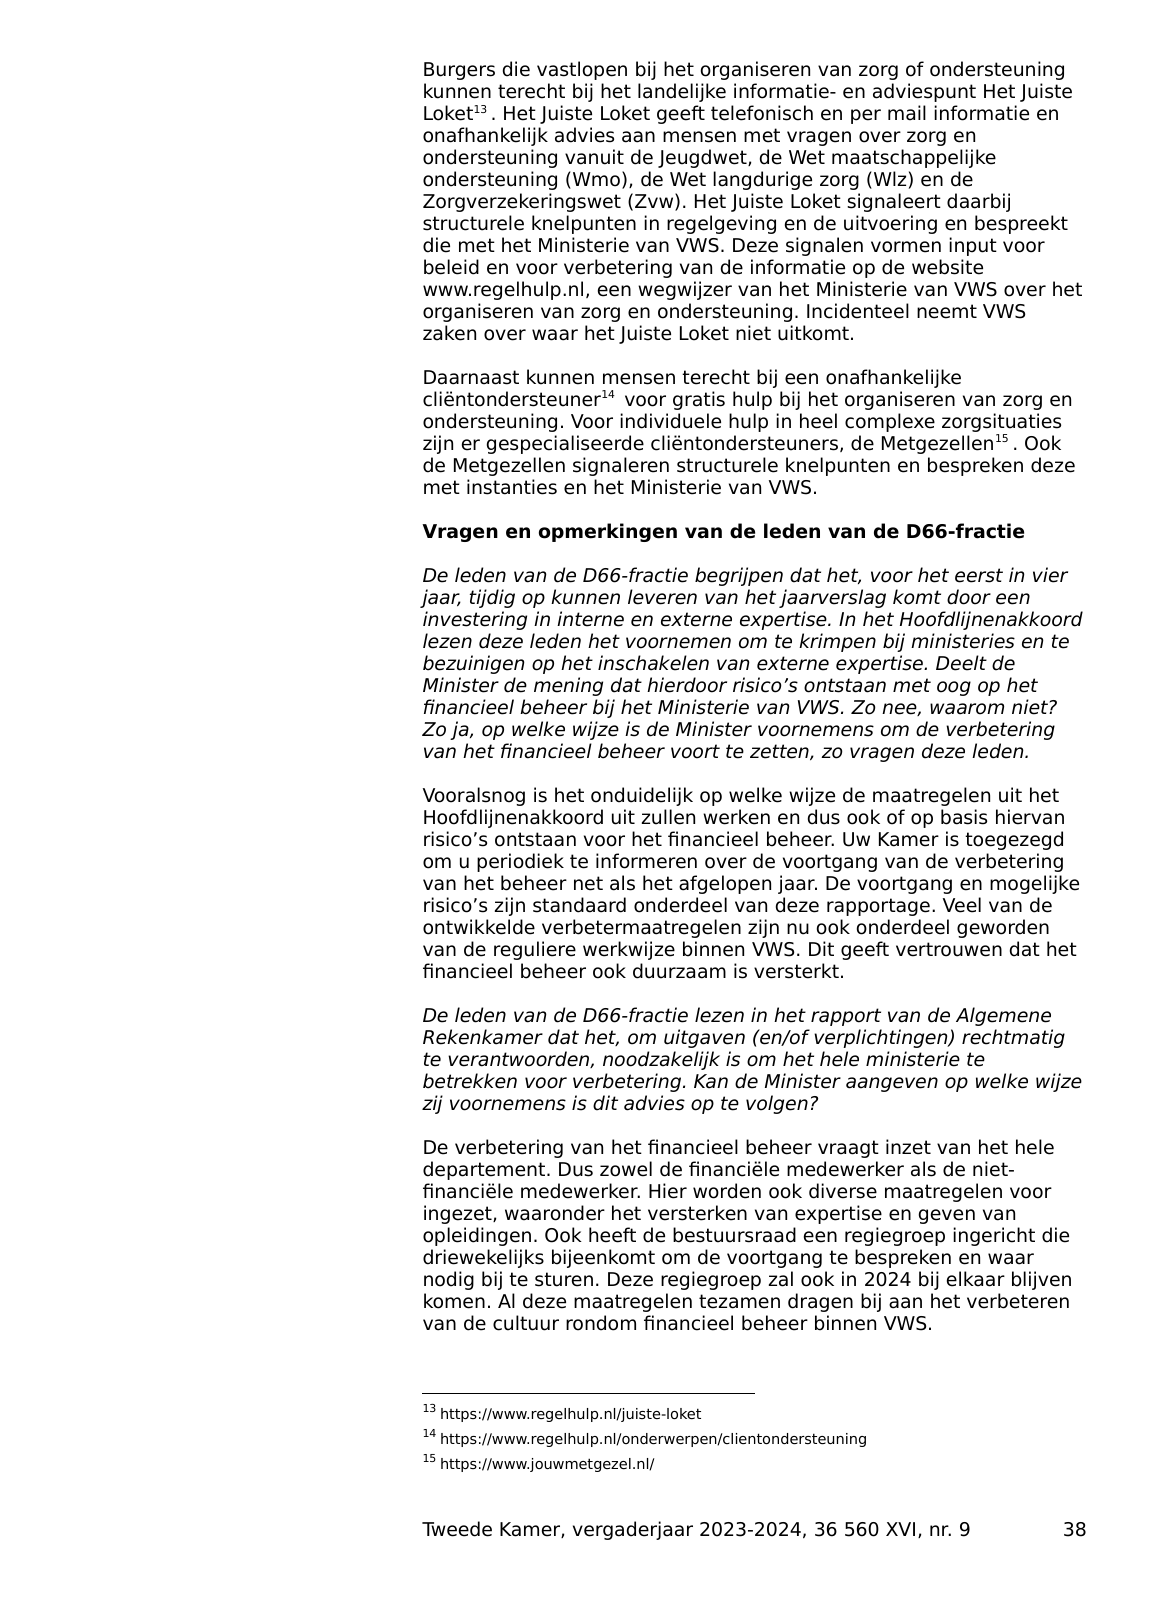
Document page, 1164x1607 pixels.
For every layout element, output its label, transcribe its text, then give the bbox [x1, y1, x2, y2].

subtitle Vragen en opmerkingen van de leden van de D66-fractie [422, 521, 1087, 543]
text https://www.regelhulp.nl/onderwerpen/clientondersteuning [422, 1427, 1087, 1449]
text Vooralsnog is het onduidelijk op welke wijze de maatregelen uit het Hoofdlijnenakkoord uit zullen werken en dus ook of op basis hiervan risico’s ontstaan voor het financieel beheer. Uw Kamer is toegezegd om u periodiek te informeren over de voortgang van de verbetering van het beheer net als het afgelopen jaar. De voortgang en mogelijke risico’s zijn standaard onderdeel van deze rapportage. Veel van de ontwikkelde verbetermaatregelen zijn nu ook onderdeel geworden van de reguliere werkwijze binnen VWS. Dit geeft vertrouwen dat het financieel beheer ook duurzaam is versterkt. [422, 785, 1087, 983]
text https://www.jouwmetgezel.nl/ [422, 1452, 1087, 1474]
text De verbetering van het financieel beheer vraagt inzet van het hele departement. Dus zowel de financiële medewerker als de niet-financiële medewerker. Hier worden ook diverse maatregelen voor ingezet, waaronder het versterken van expertise en geven van opleidingen. Ook heeft de bestuursraad een regiegroep ingericht die driewekelijks bijeenkomt om de voortgang te bespreken en waar nodig bij te sturen. Deze regiegroep zal ook in 2024 bij elkaar blijven komen. Al deze maatregelen tezamen dragen bij aan het verbeteren van de cultuur rondom financieel beheer binnen VWS. [422, 1137, 1087, 1335]
text De leden van de D66-fractie begrijpen dat het, voor het eerst in vier jaar, tijdig op kunnen leveren van het jaarverslag komt door een investering in interne en externe expertise. In het Hoofdlijnenakkoord lezen deze leden het voornemen om te krimpen bij ministeries en te bezuinigen op het inschakelen van externe expertise. Deelt de Minister de mening dat hierdoor risico’s ontstaan met oog op het financieel beheer bij het Ministerie van VWS. Zo nee, waarom niet? Zo ja, op welke wijze is de Minister voornemens om de verbetering van het financieel beheer voort te zetten, zo vragen deze leden. [422, 565, 1087, 763]
text Daarnaast kunnen mensen terecht bij een onafhankelijke cliëntondersteuner voor gratis hulp bij het organiseren van zorg en ondersteuning. Voor individuele hulp in heel complexe zorgsituaties zijn er gespecialiseerde cliëntondersteuners, de Metgezellen. Ook de Metgezellen signaleren structurele knelpunten en bespreken deze met instanties en het Ministerie van VWS. [422, 367, 1087, 499]
text https://www.regelhulp.nl/juiste-loket [422, 1402, 1087, 1424]
text Burgers die vastlopen bij het organiseren van zorg of ondersteuning kunnen terecht bij het landelijke informatie- en adviespunt Het Juiste Loket. Het Juiste Loket geeft telefonisch en per mail informatie en onafhankelijk advies aan mensen met vragen over zorg en ondersteuning vanuit de Jeugdwet, de Wet maatschappelijke ondersteuning (Wmo), de Wet langdurige zorg (Wlz) en de Zorgverzekeringswet (Zvw). Het Juiste Loket signaleert daarbij structurele knelpunten in regelgeving en de uitvoering en bespreekt die met het Ministerie van VWS. Deze signalen vormen input voor beleid en voor verbetering van de informatie op de website www.regelhulp.nl, een wegwijzer van het Ministerie van VWS over het organiseren van zorg en ondersteuning. Incidenteel neemt VWS zaken over waar het Juiste Loket niet uitkomt. [422, 59, 1087, 345]
text De leden van de D66-fractie lezen in het rapport van de Algemene Rekenkamer dat het, om uitgaven (en/of verplichtingen) rechtmatig te verantwoorden, noodzakelijk is om het hele ministerie te betrekken voor verbetering. Kan de Minister aangeven op welke wijze zij voornemens is dit advies op te volgen? [422, 1005, 1087, 1115]
